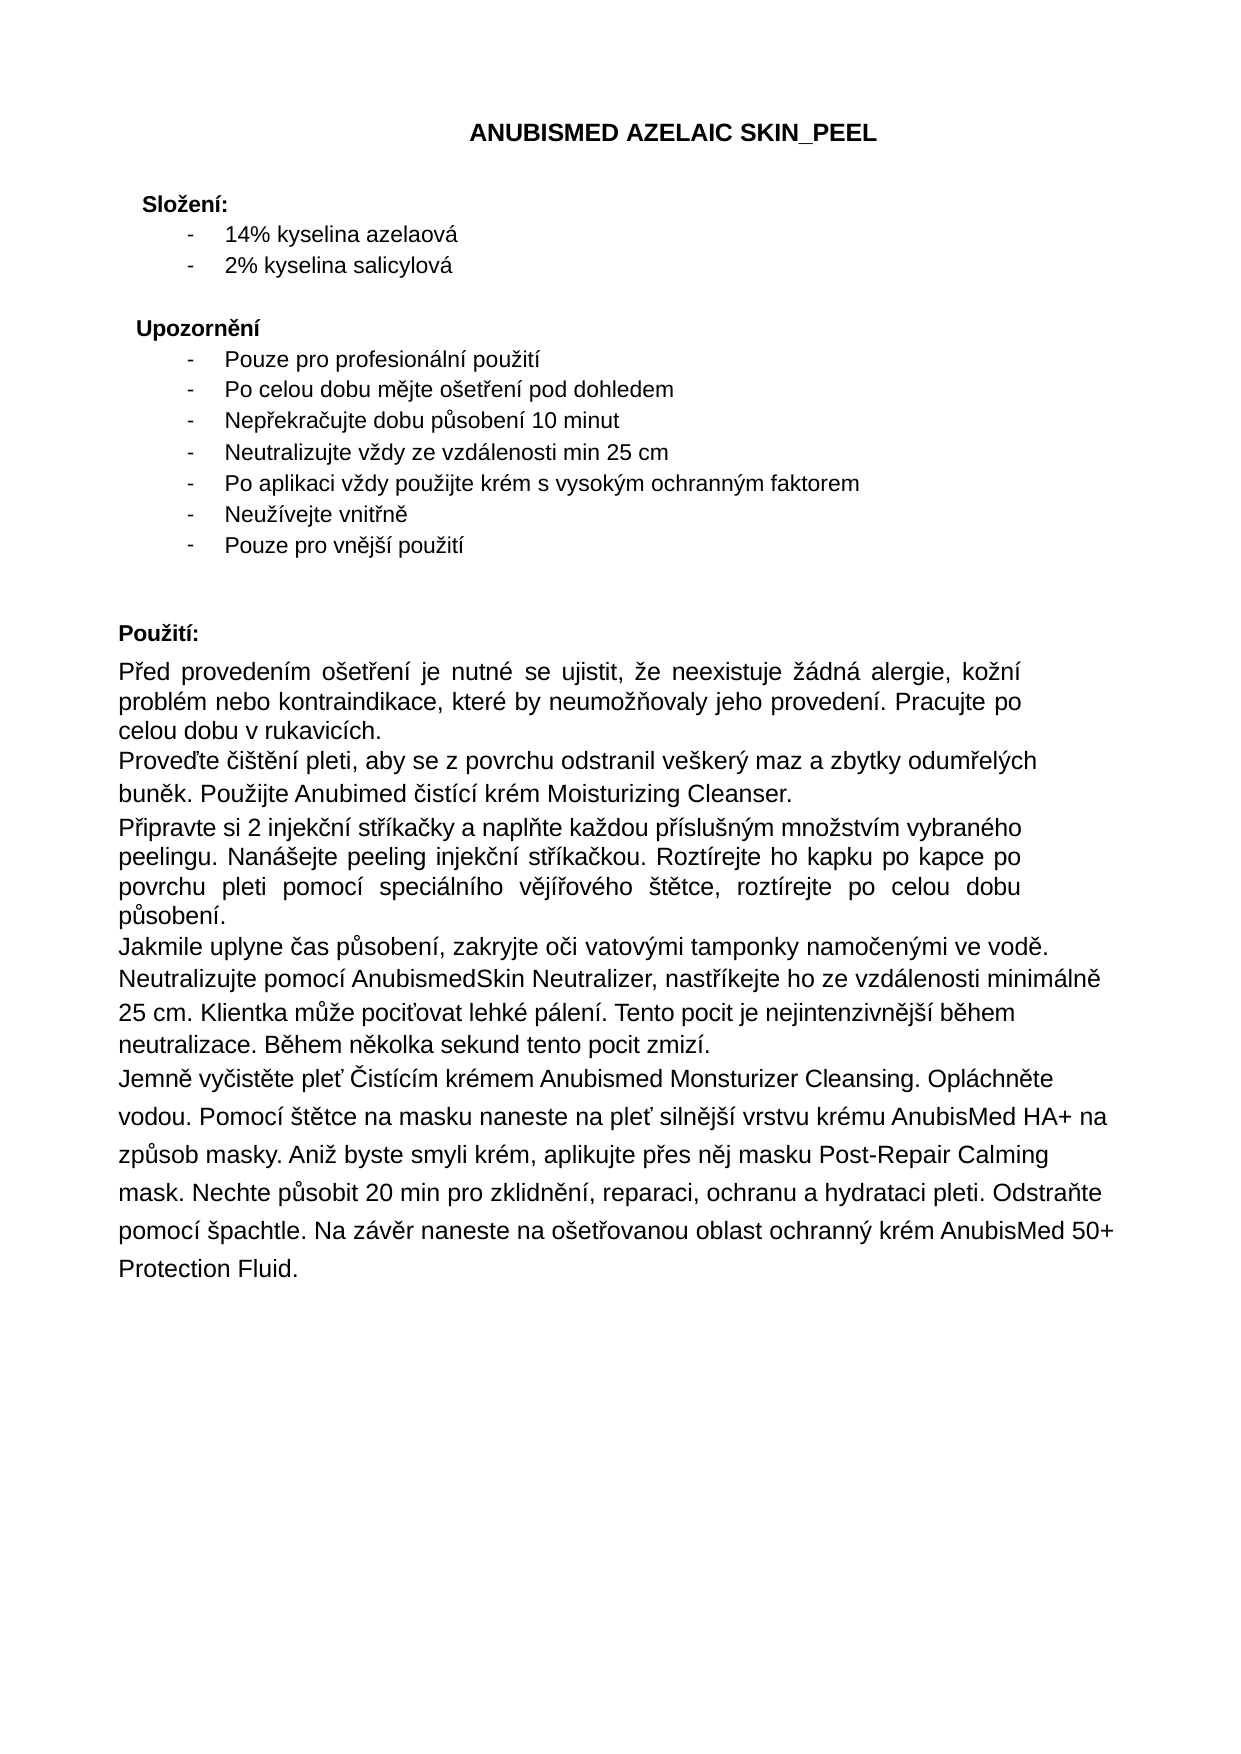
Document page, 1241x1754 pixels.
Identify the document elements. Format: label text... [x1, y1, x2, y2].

text Proveďte čištění pleti, aby se z povrchu odstranil veškerý maz a zbytky odumřelých [118, 746, 1122, 775]
subtitle ANUBISMED AZELAIC SKIN_PEEL [187, 118, 1122, 151]
text Jakmile uplyne čas působení, zakryjte oči vatovými tamponky namočenými ve vodě. Neutralizujte pomocí AnubismedSkin Neutralizer, nastříkejte ho ze vzdálenosti minimálně 25 cm. Klientka může pociťovat lehké pálení. Tento pocit je nejintenzivnější během neutralizace. Během několka sekund tento pocit zmizí. [118, 931, 1122, 1059]
list Neužívejte vnitřně [187, 500, 1122, 528]
text Jemně vyčistěte pleť Čistícím krémem Anubismed Monsturizer Cleansing. Opláchněte vodou. Pomocí štětce na masku naneste na pleť silnější vrstvu krému AnubisMed HA+ na způsob masky. Aniž byste smyli krém, aplikujte přes něj masku Post-Repair Calming mask. Nechte působit 20 min pro zklidnění, reparaci, ochranu a hydrataci pleti. Odstraňte pomocí špachtle. Na závěr naneste na ošetřovanou oblast ochranný krém AnubisMed 50+ Protection Fluid. [118, 1064, 1122, 1287]
subtitle Složení: [106, 191, 1122, 217]
list Po aplikaci vždy použijte krém s vysokým ochranným faktorem [187, 469, 1122, 497]
text Připravte si 2 injekční stříkačky a naplňte každou příslušným množstvím vybraného peelingu. Nanášejte peeling injekční stříkačkou. Roztírejte ho kapku po kapce po povrchu pleti pomocí speciálního vějířového štětce, roztírejte po celou dobu působení. [118, 813, 1022, 930]
list Neutralizujte vždy ze vzdálenosti min 25 cm [187, 438, 1122, 466]
list Pouze pro vnější použití [187, 531, 1122, 563]
text buněk. Použijte Anubimed čistící krém Moisturizing Cleanser. [118, 779, 1122, 808]
list Nepřekračujte dobu působení 10 minut [187, 407, 1122, 435]
list 14% kyselina azelaová [187, 220, 1122, 248]
subtitle Upozornění [94, 315, 1122, 342]
list 2% kyselina salicylová [187, 251, 1122, 279]
list Pouze pro profesionální použití [187, 345, 1122, 373]
text Před provedením ošetření je nutné se ujistit, že neexistuje žádná alergie, kožní problém nebo kontraindikace, které by neumožňovaly jeho provedení. Pracujte po celou dobu v rukavicích. [118, 657, 1022, 745]
subtitle Použití: [118, 620, 1122, 647]
list Po celou dobu mějte ošetření pod dohledem [187, 376, 1122, 404]
